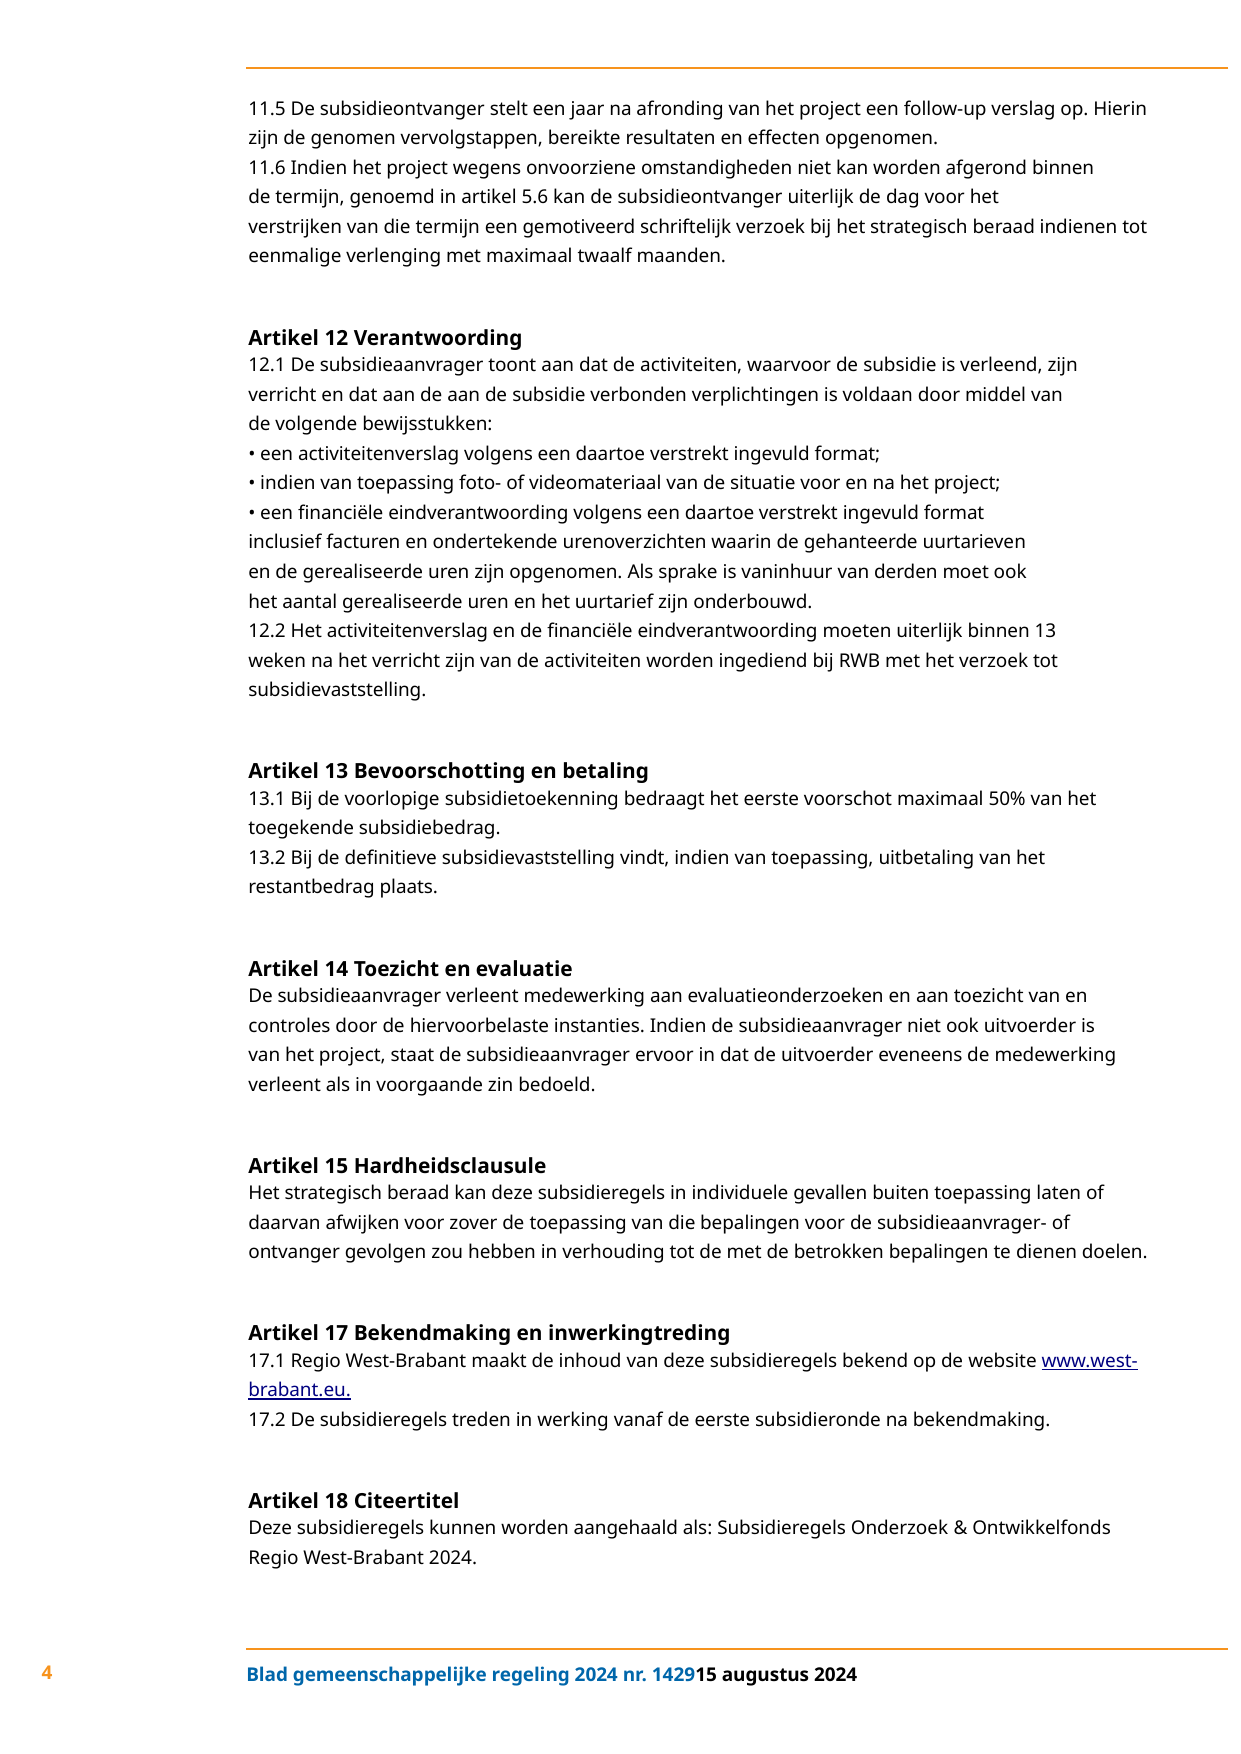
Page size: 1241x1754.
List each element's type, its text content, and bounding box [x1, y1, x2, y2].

text • een financiële eindverantwoording volgens een daartoe verstrekt ingevuld format inclusief facturen en ondertekende urenoverzichten waarin de gehanteerde uurtarieven en de gerealiseerde uren zijn opgenomen. Als sprake is vaninhuur van derden moet ook het aantal gerealiseerde uren en het uurtarief zijn onderbouwd. [248, 499, 1152, 613]
text Het strategisch beraad kan deze subsidieregels in individuele gevallen buiten toepassing laten of daarvan afwijken voor zover de toepassing van die bepalingen voor de subsidieaanvrager- of ontvanger gevolgen zou hebben in verhouding tot de met de betrokken bepalingen te dienen doelen. [248, 1179, 1152, 1264]
text Artikel 18 Citeertitel [248, 1486, 1152, 1514]
text 11.6 Indien het project wegens onvoorziene omstandigheden niet kan worden afgerond binnen de termijn, genoemd in artikel 5.6 kan de subsidieontvanger uiterlijk de dag voor het verstrijken van die termijn een gemotiveerd schriftelijk verzoek bij het strategisch beraad indienen tot eenmalige verlenging met maximaal twaalf maanden. [248, 154, 1152, 268]
text Artikel 17 Bekendmaking en inwerkingtreding [248, 1318, 1152, 1347]
text Deze subsidieregels kunnen worden aangehaald als: Subsidieregels Onderzoek & Ontwikkelfonds Regio West-Brabant 2024. [248, 1514, 1152, 1570]
text 12.1 De subsidieaanvrager toont aan dat de activiteiten, waarvoor de subsidie is verleend, zijn verricht en dat aan de aan de subsidie verbonden verplichtingen is voldaan door middel van de volgende bewijsstukken: [248, 351, 1152, 436]
picture [41, 47, 231, 172]
text 17.1 Regio West-Brabant maakt de inhoud van deze subsidieregels bekend op de website www.west-brabant.eu. [248, 1347, 1152, 1402]
text 17.2 De subsidieregels treden in werking vanaf de eerste subsidieronde na bekendmaking. [248, 1406, 1152, 1432]
text Artikel 14 Toezicht en evaluatie [248, 954, 1152, 982]
text Artikel 12 Verantwoording [248, 323, 1152, 351]
text • een activiteitenverslag volgens een daartoe verstrekt ingevuld format; [248, 440, 1152, 466]
text • indien van toepassing foto- of videomateriaal van de situatie voor en na het project; [248, 469, 1152, 495]
text Artikel 13 Bevoorschotting en betaling [248, 757, 1152, 785]
text 12.2 Het activiteitenverslag en de financiële eindverantwoording moeten uiterlijk binnen 13 weken na het verricht zijn van de activiteiten worden ingediend bij RWB met het verzoek tot subsidievaststelling. [248, 617, 1152, 702]
text 13.1 Bij de voorlopige subsidietoekenning bedraagt het eerste voorschot maximaal 50% van het toegekende subsidiebedrag. [248, 785, 1152, 840]
text Artikel 15 Hardheidsclausule [248, 1151, 1152, 1179]
text 13.2 Bij de definitieve subsidievaststelling vindt, indien van toepassing, uitbetaling van het restantbedrag plaats. [248, 844, 1152, 899]
text 11.5 De subsidieontvanger stelt een jaar na afronding van het project een follow-up verslag op. Hierin zijn de genomen vervolgstappen, bereikte resultaten en effecten opgenomen. [248, 95, 1152, 150]
text De subsidieaanvrager verleent medewerking aan evaluatieonderzoeken en aan toezicht van en controles door de hiervoorbelaste instanties. Indien de subsidieaanvrager niet ook uitvoerder is van het project, staat de subsidieaanvrager ervoor in dat de uitvoerder eveneens de medewerking verleent als in voorgaande zin bedoeld. [248, 982, 1152, 1097]
